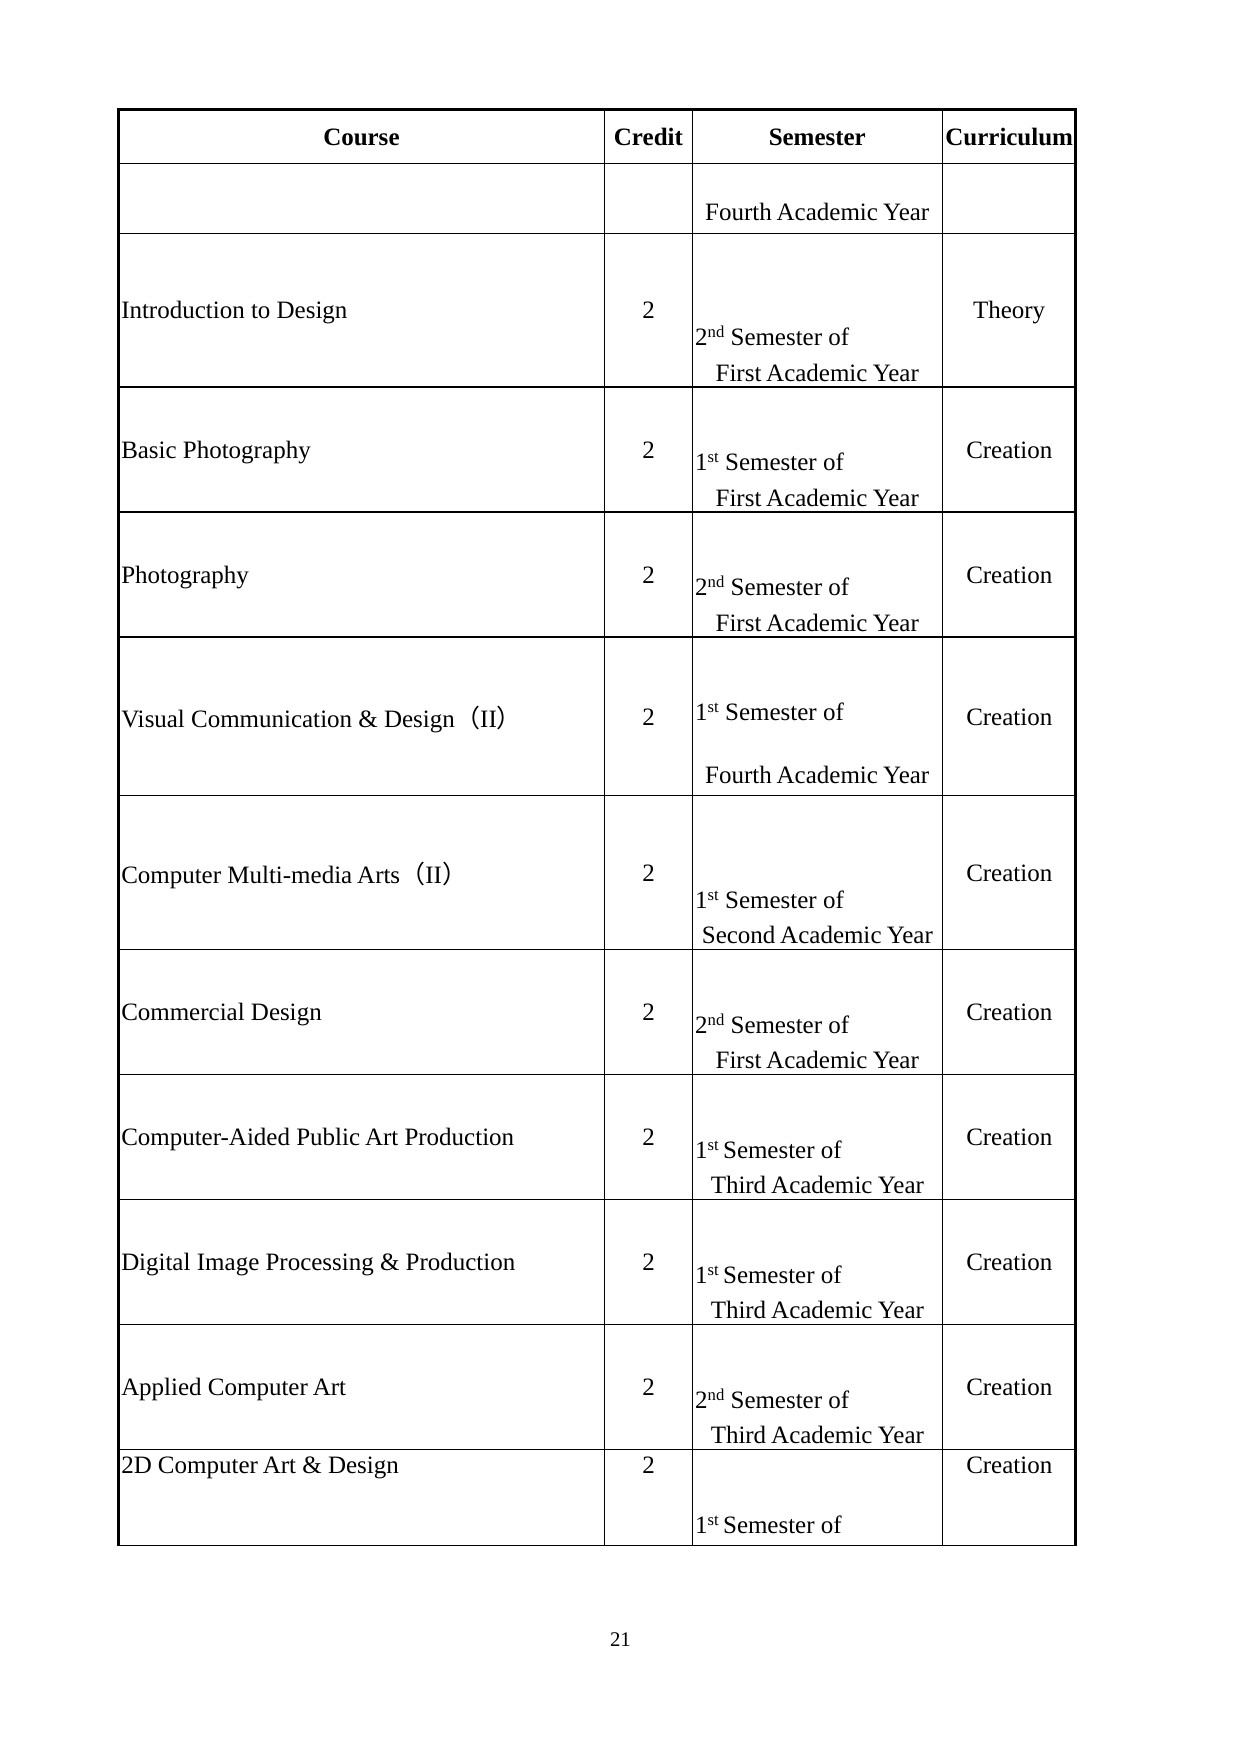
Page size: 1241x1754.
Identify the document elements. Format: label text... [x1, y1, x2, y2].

table_header Semester [693, 111, 942, 162]
table_cell Digital Image Processing & Production [120, 1200, 604, 1324]
table_cell 2 [605, 388, 692, 511]
table_cell Introduction to Design [120, 234, 604, 386]
table_cell Creation [943, 796, 1074, 949]
table_header Curriculum [943, 111, 1074, 162]
table_cell Photography [120, 513, 604, 636]
table_cell 1st Semester of First Academic Year [693, 388, 942, 511]
table_cell 2 [605, 796, 692, 949]
table_cell 1st Semester of Fourth Academic Year [693, 638, 942, 795]
table_cell [120, 164, 604, 233]
table_cell [943, 164, 1074, 233]
table_header Credit [605, 111, 692, 162]
table_cell Applied Computer Art [120, 1325, 604, 1449]
table_cell 2 [605, 950, 692, 1074]
table_cell 1st Semester of Third Academic Year [693, 1075, 942, 1199]
table_cell 2nd Semester of First Academic Year [693, 950, 942, 1074]
table_cell [605, 164, 692, 233]
table_cell 1st Semester of [693, 1450, 942, 1545]
table_cell Creation [943, 513, 1074, 636]
table_cell Theory [943, 234, 1074, 386]
table_cell Creation [943, 1325, 1074, 1449]
table_cell Creation [943, 388, 1074, 511]
table_cell 2 [605, 638, 692, 795]
table_cell 2nd Semester of First Academic Year [693, 234, 942, 386]
table_cell Computer Multi-media Arts（II） [120, 796, 604, 949]
table_cell 2 [605, 1450, 692, 1545]
table_cell Commercial Design [120, 950, 604, 1074]
table_cell 2 [605, 1075, 692, 1199]
table_cell 2nd Semester of First Academic Year [693, 513, 942, 636]
table_cell 2 [605, 513, 692, 636]
table_cell 1st Semester of Third Academic Year [693, 1200, 942, 1324]
table_cell Creation [943, 638, 1074, 795]
table_cell 2 [605, 1200, 692, 1324]
table_cell Computer-Aided Public Art Production [120, 1075, 604, 1199]
table_cell Basic Photography [120, 388, 604, 511]
table_cell 2D Computer Art & Design [120, 1450, 604, 1545]
table_cell 2 [605, 234, 692, 386]
table_cell 2nd Semester of Third Academic Year [693, 1325, 942, 1449]
table_header Course [120, 111, 604, 162]
table_cell Creation [943, 1075, 1074, 1199]
table_cell Fourth Academic Year [693, 164, 942, 233]
table_cell 1st Semester of Second Academic Year [693, 796, 942, 949]
table_cell Creation [943, 1200, 1074, 1324]
table_cell Creation [943, 950, 1074, 1074]
table_cell Creation [943, 1450, 1074, 1545]
table_cell 2 [605, 1325, 692, 1449]
table_cell Visual Communication & Design（II） [120, 638, 604, 795]
